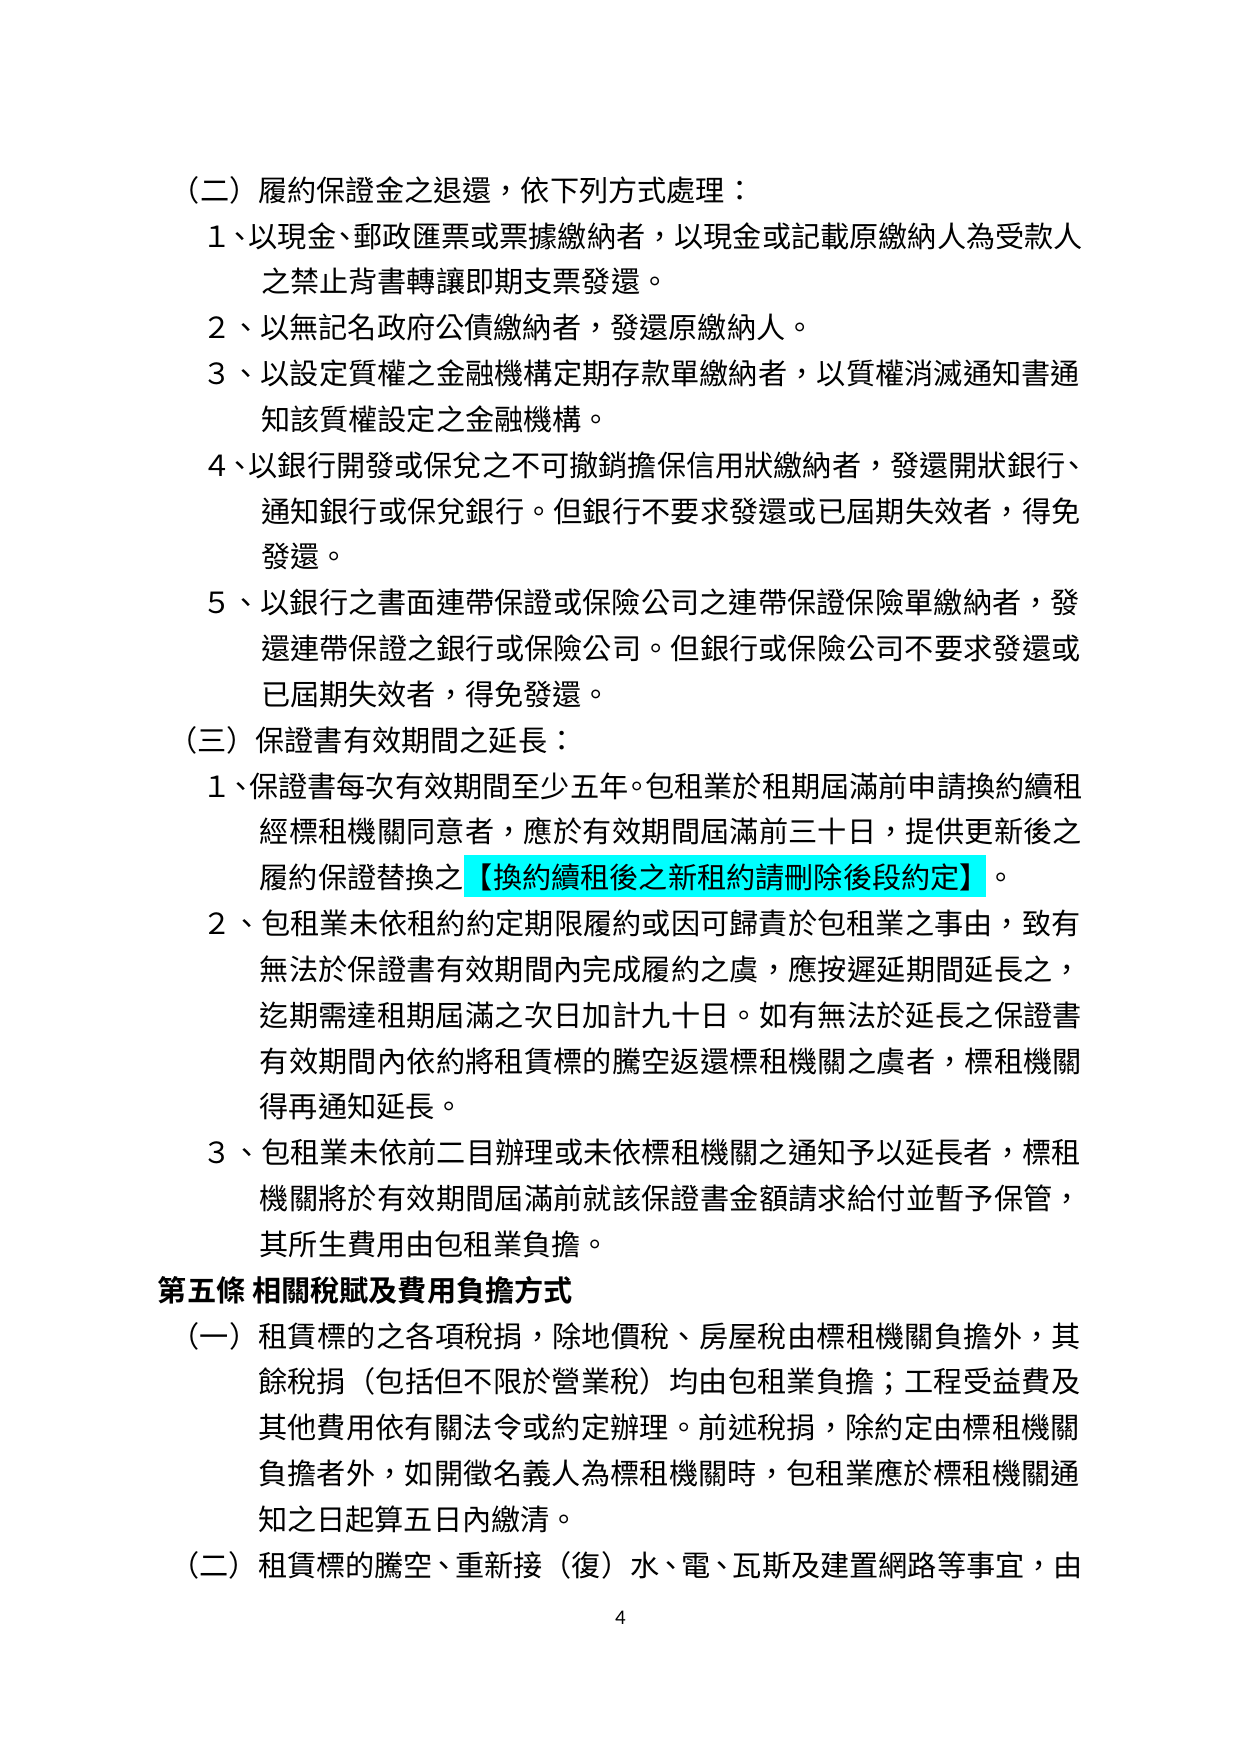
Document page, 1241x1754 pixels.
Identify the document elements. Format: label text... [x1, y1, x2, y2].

text （二）履約保證金之退還，依下列方式處理： [171, 164, 1083, 210]
text ２、以無記名政府公債繳納者，發還原繳納人。 [202, 302, 1083, 348]
text ３、包租業未依前二目辦理或未依標租機關之通知予以延長者，標租機關將於有效期間屆滿前就該保證書金額請求給付並暫予保管，其所生費用由包租業負擔。 [203, 1127, 1083, 1264]
text ５、以銀行之書面連帶保證或保險公司之連帶保證保險單繳納者，發還連帶保證之銀行或保險公司。但銀行或保險公司不要求發還或已屆期失效者，得免發還。 [202, 577, 1083, 714]
text 第五條 相關稅賦及費用負擔方式 [158, 1264, 1083, 1310]
text １、以現金、郵政匯票或票據繳納者，以現金或記載原繳納人為受款人之禁止背書轉讓即期支票發還。 [202, 210, 1083, 302]
text （一）租賃標的之各項稅捐，除地價稅、房屋稅由標租機關負擔外，其餘稅捐（包括但不限於營業稅）均由包租業負擔；工程受益費及其他費用依有關法令或約定辦理。前述稅捐，除約定由標租機關負擔者外，如開徵名義人為標租機關時，包租業應於標租機關通知之日起算五日內繳清。 [170, 1310, 1083, 1539]
text １、保證書每次有效期間至少五年。包租業於租期屆滿前申請換約續租經標租機關同意者，應於有效期間屆滿前三十日，提供更新後之履約保證替換之【換約續租後之新租約請刪除後段約定】。 [203, 760, 1083, 898]
text ３、以設定質權之金融機構定期存款單繳納者，以質權消滅通知書通知該質權設定之金融機構。 [202, 348, 1083, 439]
text ４、以銀行開發或保兌之不可撤銷擔保信用狀繳納者，發還開狀銀行、通知銀行或保兌銀行。但銀行不要求發還或已屆期失效者，得免發還。 [202, 439, 1083, 577]
text ２、包租業未依租約約定期限履約或因可歸責於包租業之事由，致有無法於保證書有效期間內完成履約之虞，應按遲延期間延長之，迄期需達租期屆滿之次日加計九十日。如有無法於延長之保證書有效期間內依約將租賃標的騰空返還標租機關之虞者，標租機關得再通知延長。 [203, 898, 1083, 1127]
text （三）保證書有效期間之延長： [158, 714, 1083, 760]
text （二）租賃標的騰空、重新接（復）水、電、瓦斯及建置網路等事宜，由 [170, 1539, 1083, 1585]
